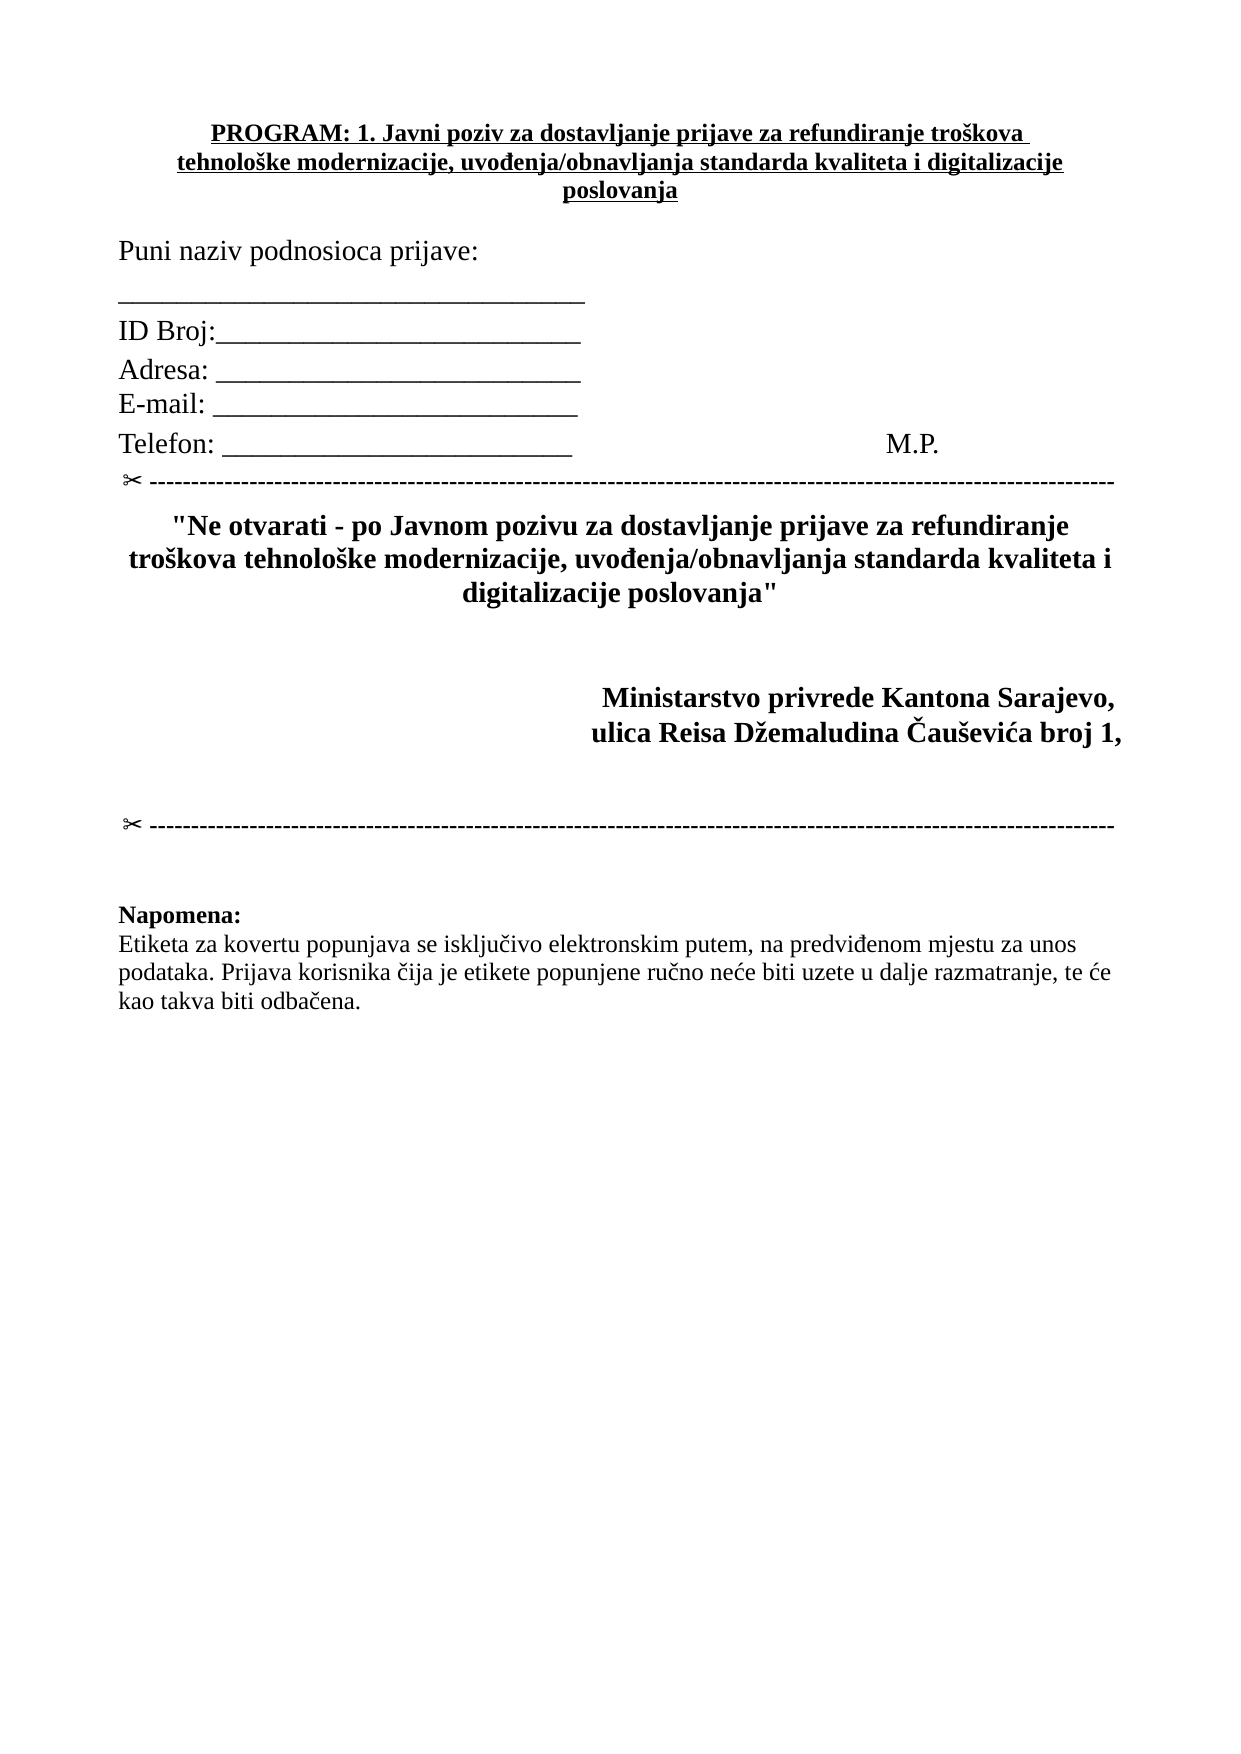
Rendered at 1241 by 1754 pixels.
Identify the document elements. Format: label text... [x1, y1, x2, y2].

text Puni naziv podnosioca prijave: [118, 233, 1122, 267]
text ________________________________ [118, 273, 1122, 306]
text Telefon: ________________________ M.P. [118, 426, 1122, 459]
text Napomena: Etiketa za kovertu popunjava se isključivo elektronskim putem, na predviđenom mjestu za unos podataka. Prijava korisnika čija je etikete popunjene ručno neće biti uzete u dalje razmatranje, te će kao takva biti odbačena. [118, 900, 1122, 1015]
text Adresa: _________________________ E-mail: _________________________ [118, 352, 1122, 419]
text PROGRAM: 1. Javni poziv za dostavljanje prijave za refundiranje troškova [118, 118, 1122, 147]
text Ministarstvo privrede Kantona Sarajevo, [118, 680, 1122, 714]
text "Ne otvarati - po Javnom pozivu za dostavljanje prijave za refundiranje troškova tehnološke modernizacije, uvođenja/obnavljanja standarda kvaliteta i digitalizacije poslovanja" [118, 508, 1122, 609]
text ulica Reisa Džemaludina Čauševića broj 1, [118, 715, 1122, 749]
text ✂ -------------------------------------------------------------------------------------------------------------------- [118, 466, 1122, 495]
text ✂ -------------------------------------------------------------------------------------------------------------------- [118, 810, 1122, 839]
text tehnološke modernizacije, uvođenja/obnavljanja standarda kvaliteta i digitalizacije poslovanja [118, 147, 1122, 204]
text ID Broj:_________________________ [118, 313, 1122, 346]
